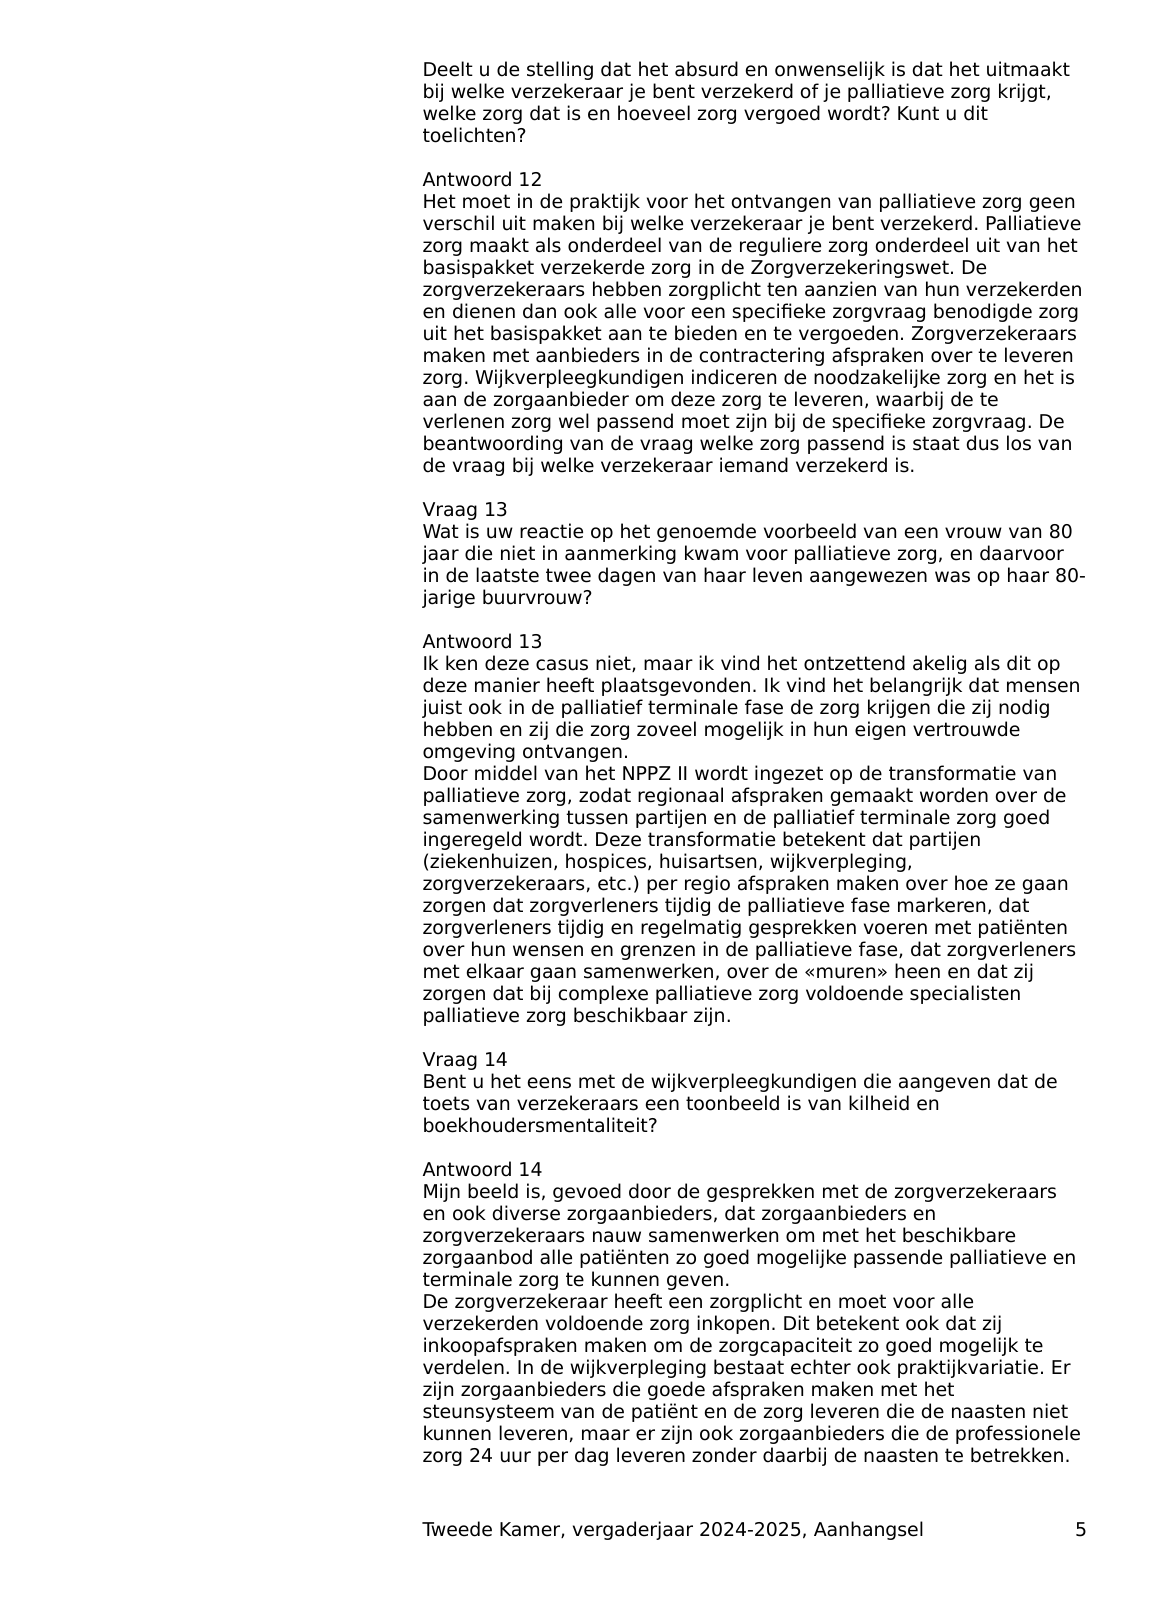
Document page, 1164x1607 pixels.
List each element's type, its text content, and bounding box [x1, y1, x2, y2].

text Antwoord 12 [422, 169, 1087, 191]
text Wat is uw reactie op het genoemde voorbeeld van een vrouw van 80 jaar die niet in aanmerking kwam voor palliatieve zorg, en daarvoor in de laatste twee dagen van haar leven aangewezen was op haar 80-jarige buurvrouw? [422, 521, 1087, 609]
text Vraag 13 [422, 499, 1087, 521]
text Door middel van het NPPZ II wordt ingezet op de transformatie van palliatieve zorg, zodat regionaal afspraken gemaakt worden over de samenwerking tussen partijen en de palliatief terminale zorg goed ingeregeld wordt. Deze transformatie betekent dat partijen (ziekenhuizen, hospices, huisartsen, wijkverpleging, zorgverzekeraars, etc.) per regio afspraken maken over hoe ze gaan zorgen dat zorgverleners tijdig de palliatieve fase markeren, dat zorgverleners tijdig en regelmatig gesprekken voeren met patiënten over hun wensen en grenzen in de palliatieve fase, dat zorgverleners met elkaar gaan samenwerken, over de «muren» heen en dat zij zorgen dat bij complexe palliatieve zorg voldoende specialisten palliatieve zorg beschikbaar zijn. [422, 763, 1087, 1027]
text Antwoord 14 [422, 1159, 1087, 1181]
text Vraag 14 [422, 1049, 1087, 1071]
text De zorgverzekeraar heeft een zorgplicht en moet voor alle verzekerden voldoende zorg inkopen. Dit betekent ook dat zij inkoopafspraken maken om de zorgcapaciteit zo goed mogelijk te verdelen. In de wijkverpleging bestaat echter ook praktijkvariatie. Er zijn zorgaanbieders die goede afspraken maken met het steunsysteem van de patiënt en de zorg leveren die de naasten niet kunnen leveren, maar er zijn ook zorgaanbieders die de professionele zorg 24 uur per dag leveren zonder daarbij de naasten te betrekken. [422, 1291, 1087, 1467]
text Antwoord 13 [422, 631, 1087, 653]
text Het moet in de praktijk voor het ontvangen van palliatieve zorg geen verschil uit maken bij welke verzekeraar je bent verzekerd. Palliatieve zorg maakt als onderdeel van de reguliere zorg onderdeel uit van het basispakket verzekerde zorg in de Zorgverzekeringswet. De zorgverzekeraars hebben zorgplicht ten aanzien van hun verzekerden en dienen dan ook alle voor een specifieke zorgvraag benodigde zorg uit het basispakket aan te bieden en te vergoeden. Zorgverzekeraars maken met aanbieders in de contractering afspraken over te leveren zorg. Wijkverpleegkundigen indiceren de noodzakelijke zorg en het is aan de zorgaanbieder om deze zorg te leveren, waarbij de te verlenen zorg wel passend moet zijn bij de specifieke zorgvraag. De beantwoording van de vraag welke zorg passend is staat dus los van de vraag bij welke verzekeraar iemand verzekerd is. [422, 191, 1087, 477]
text Ik ken deze casus niet, maar ik vind het ontzettend akelig als dit op deze manier heeft plaatsgevonden. Ik vind het belangrijk dat mensen juist ook in de palliatief terminale fase de zorg krijgen die zij nodig hebben en zij die zorg zoveel mogelijk in hun eigen vertrouwde omgeving ontvangen. [422, 653, 1087, 763]
text Deelt u de stelling dat het absurd en onwenselijk is dat het uitmaakt bij welke verzekeraar je bent verzekerd of je palliatieve zorg krijgt, welke zorg dat is en hoeveel zorg vergoed wordt? Kunt u dit toelichten? [422, 59, 1087, 147]
text Mijn beeld is, gevoed door de gesprekken met de zorgverzekeraars en ook diverse zorgaanbieders, dat zorgaanbieders en zorgverzekeraars nauw samenwerken om met het beschikbare zorgaanbod alle patiënten zo goed mogelijke passende palliatieve en terminale zorg te kunnen geven. [422, 1181, 1087, 1291]
text Bent u het eens met de wijkverpleegkundigen die aangeven dat de toets van verzekeraars een toonbeeld is van kilheid en boekhoudersmentaliteit? [422, 1071, 1087, 1137]
